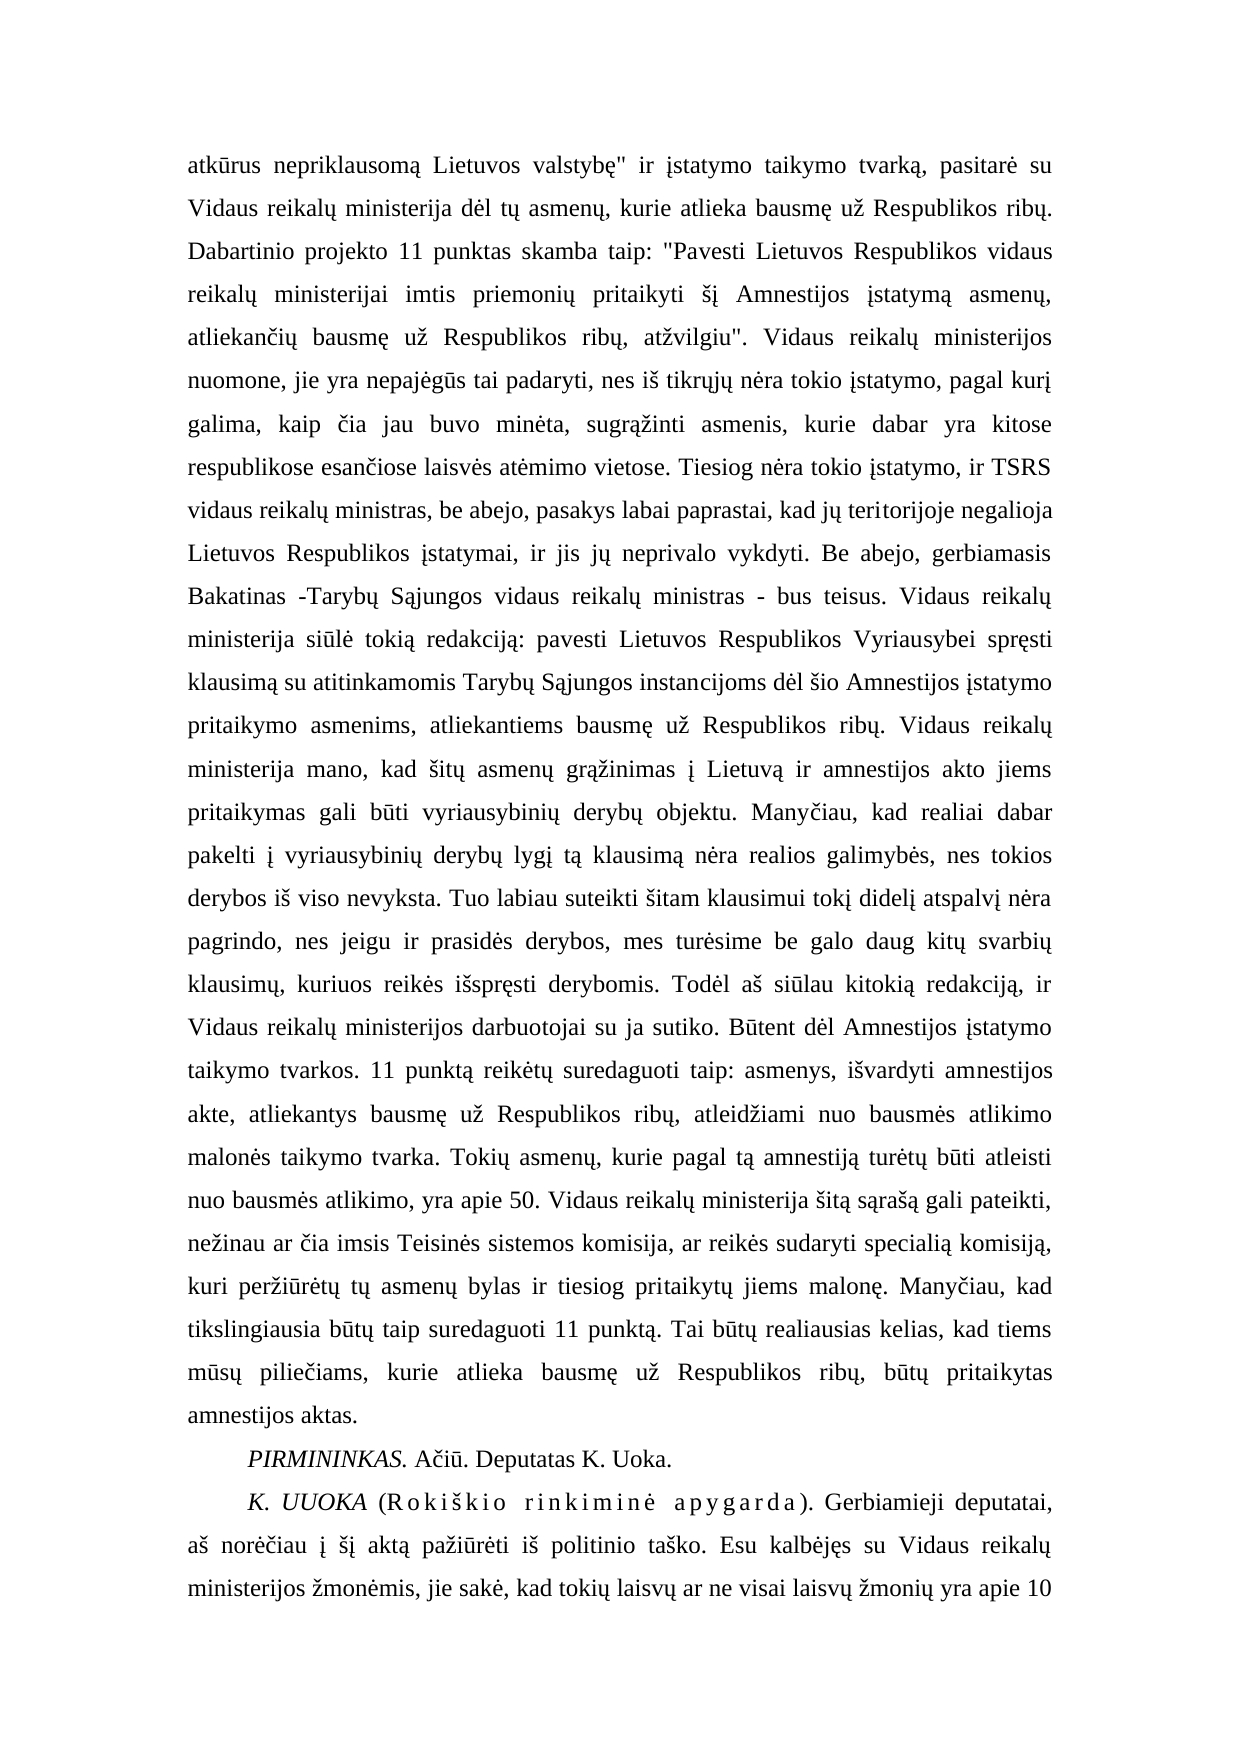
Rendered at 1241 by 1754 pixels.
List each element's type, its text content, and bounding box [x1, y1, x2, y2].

text atkūrus nepriklausomą Lietuvos valstybę" ir įstatymo taikymo tvarką, pasitarė su Vidaus reikalų ministerija dėl tų asmenų, kurie atlieka bausmę už Res­publikos ribų. Dabartinio projekto 11 punktas skamba taip: "Pa­vesti Lietuvos Respublikos vidaus reikalų ministerijai imtis priemonių pritaikyti šį Amnestijos įstatymą asmenų, atliekančių bausmę už Respublikos ribų, atžvilgiu". Vidaus reikalų ministerijos nuomone, jie yra nepajėgūs tai padaryti, nes iš tikrųjų nėra tokio įstatymo, pagal kurį galima, kaip čia jau buvo minėta, sugrąžinti asmenis, kurie dabar yra kitose respublikose esančiose laisvės atėmimo vietose. Tiesiog nėra tokio įstatymo, ir TSRS vidaus reikalų ministras, be abejo, pasakys labai paprastai, kad jų teri­torijoje negalioja Lietuvos Respublikos įstatymai, ir jis jų neprivalo vykdyti. Be abejo, gerbiamasis Bakatinas -Tarybų Sąjungos vidaus reikalų ministras - bus teisus. Vidaus reikalų minis­terija siūlė tokią redakciją: pavesti Lietuvos Respublikos Vyriau­sybei spręsti klausimą su atitinkamomis Tarybų Sąjungos instan­cijoms dėl šio Amnestijos įstatymo pritaikymo asmenims, atlie­kantiems bausmę už Respublikos ribų. Vidaus reikalų ministerija mano, kad šitų asmenų grąžinimas į Lietuvą ir amnestijos akto jiems pritaikymas gali būti vyriausybinių derybų objektu. Many­čiau, kad realiai dabar pakelti į vyriausybinių derybų lygį tą klau­simą nėra realios galimybės, nes tokios derybos iš viso nevyksta. Tuo labiau suteikti šitam klausimui tokį didelį atspalvį nėra pagrindo, nes jeigu ir prasidės derybos, mes turėsime be galo daug kitų svarbių klausimų, kuriuos reikės išspręsti derybomis. Todėl aš siūlau kitokią redakciją, ir Vidaus reikalų ministerijos darbuo­tojai su ja sutiko. Būtent dėl Amnestijos įstatymo taikymo tvar­kos. 11 punktą reikėtų suredaguoti taip: asmenys, išvardyti am­nestijos akte, atliekantys bausmę už Respublikos ribų, atleidžiami nuo bausmės atlikimo malonės taikymo tvarka. Tokių asmenų, kurie pagal tą amnestiją turėtų būti atleisti nuo bausmės atlikimo, yra apie 50. Vidaus reikalų ministerija šitą sąrašą gali pateikti, nežinau ar čia imsis Teisinės sistemos komisija, ar reikės sudaryti specialią komisiją, kuri peržiūrėtų tų asmenų bylas ir tiesiog pri­taikytų jiems malonę. Manyčiau, kad tikslingiausia būtų taip su­redaguoti 11 punktą. Tai būtų realiausias kelias, kad tiems mūsų piliečiams, kurie atlieka bausmę už Respublikos ribų, būtų pritai­kytas amnestijos aktas. [187, 150, 1053, 1429]
text PIRMININKAS. Ačiū. Deputatas K. Uoka. [187, 1444, 1053, 1472]
text K. UUOKA (Rokiškio rinkiminė apygarda). Ger­biamieji deputatai, aš norėčiau į šį aktą pažiūrėti iš politinio taško. Esu kalbėjęs su Vidaus reikalų ministerijos žmonėmis, jie sakė, kad tokių laisvų ar ne visai laisvų žmonių yra apie 10 [187, 1487, 1053, 1602]
